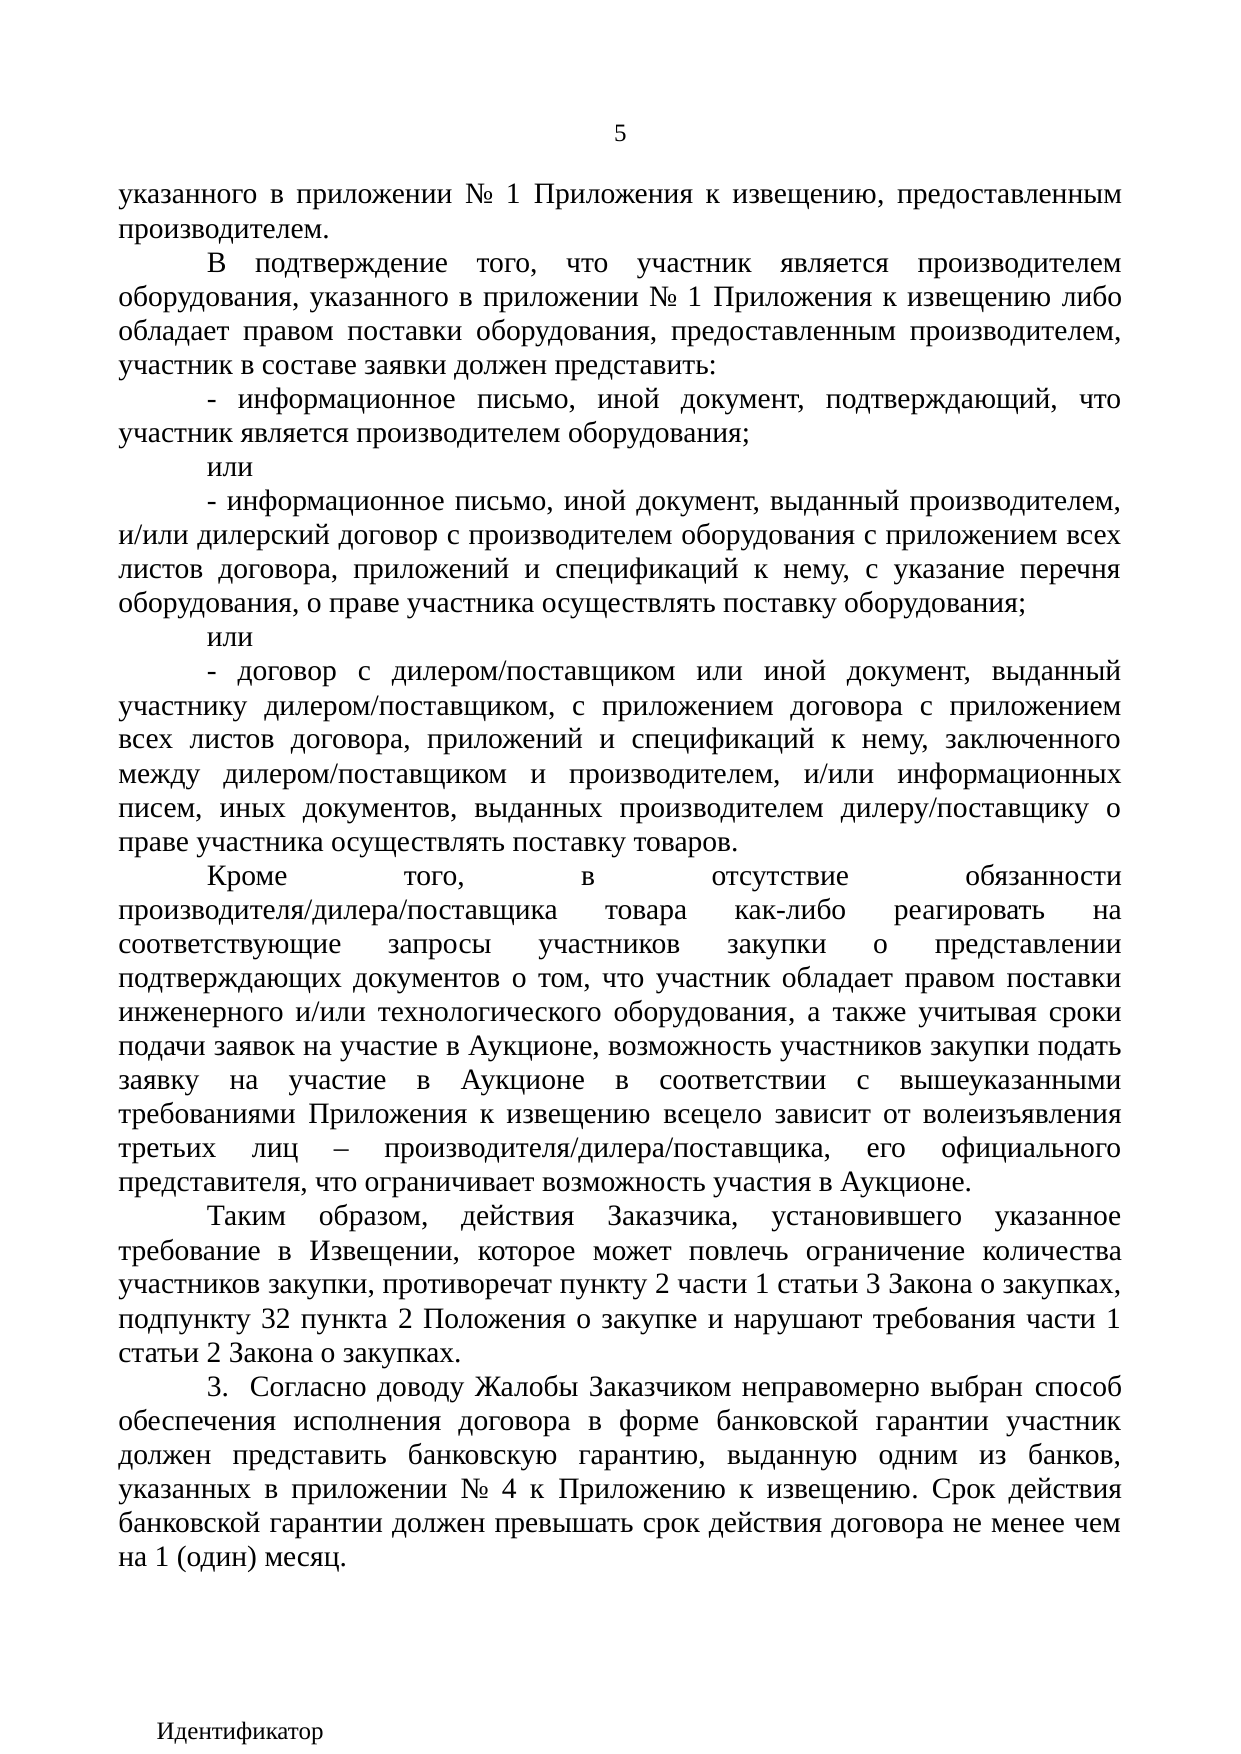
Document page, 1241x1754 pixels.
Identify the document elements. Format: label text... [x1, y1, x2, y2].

text Таким образом, действия Заказчика, установившего указанное требование в Извещении, которое может повлечь ограничение количества участников закупки, противоречат пункту 2 части 1 статьи 3 Закона о закупках, подпункту 32 пункта 2 Положения о закупке и нарушают требования части 1 статьи 2 Закона о закупках. [118, 1198, 1122, 1368]
text или [118, 619, 1122, 653]
text - информационное письмо, иной документ, подтверждающий, что участник является производителем оборудования; [118, 381, 1122, 449]
list указанного в приложении № 1 Приложения к извещению, предоставленным производителем. [118, 176, 1122, 244]
text Кроме того, в отсутствие обязанности производителя/дилера/поставщика товара как-либо реагировать на соответствующие запросы участников закупки о представлении подтверждающих документов о том, что участник обладает правом поставки инженерного и/или технологического оборудования, а также учитывая сроки подачи заявок на участие в Аукционе, возможность участников закупки подать заявку на участие в Аукционе в соответствии с вышеуказанными требованиями Приложения к извещению всецело зависит от волеизъявления третьих лиц – производителя/дилера/поставщика, его официального представителя, что ограничивает возможность участия в Аукционе. [118, 858, 1122, 1198]
text 3. Согласно доводу Жалобы Заказчиком неправомерно выбран способ обеспечения исполнения договора в форме банковской гарантии участник должен представить банковскую гарантию, выданную одним из банков, указанных в приложении № 4 к Приложению к извещению. Срок действия банковской гарантии должен превышать срок действия договора не менее чем на 1 (один) месяц. [118, 1368, 1122, 1573]
text - договор с дилером/поставщиком или иной документ, выданный участнику дилером/поставщиком, с приложением договора с приложением всех листов договора, приложений и спецификаций к нему, заключенного между дилером/поставщиком и производителем, и/или информационных писем, иных документов, выданных производителем дилеру/поставщику о праве участника осуществлять поставку товаров. [118, 653, 1122, 858]
text В подтверждение того, что участник является производителем оборудования, указанного в приложении № 1 Приложения к извещению либо обладает правом поставки оборудования, предоставленным производителем, участник в составе заявки должен представить: [118, 244, 1122, 381]
text - информационное письмо, иной документ, выданный производителем, и/или дилерский договор с производителем оборудования с приложением всех листов договора, приложений и спецификаций к нему, с указание перечня оборудования, о праве участника осуществлять поставку оборудования; [118, 483, 1122, 619]
text или [118, 449, 1122, 483]
